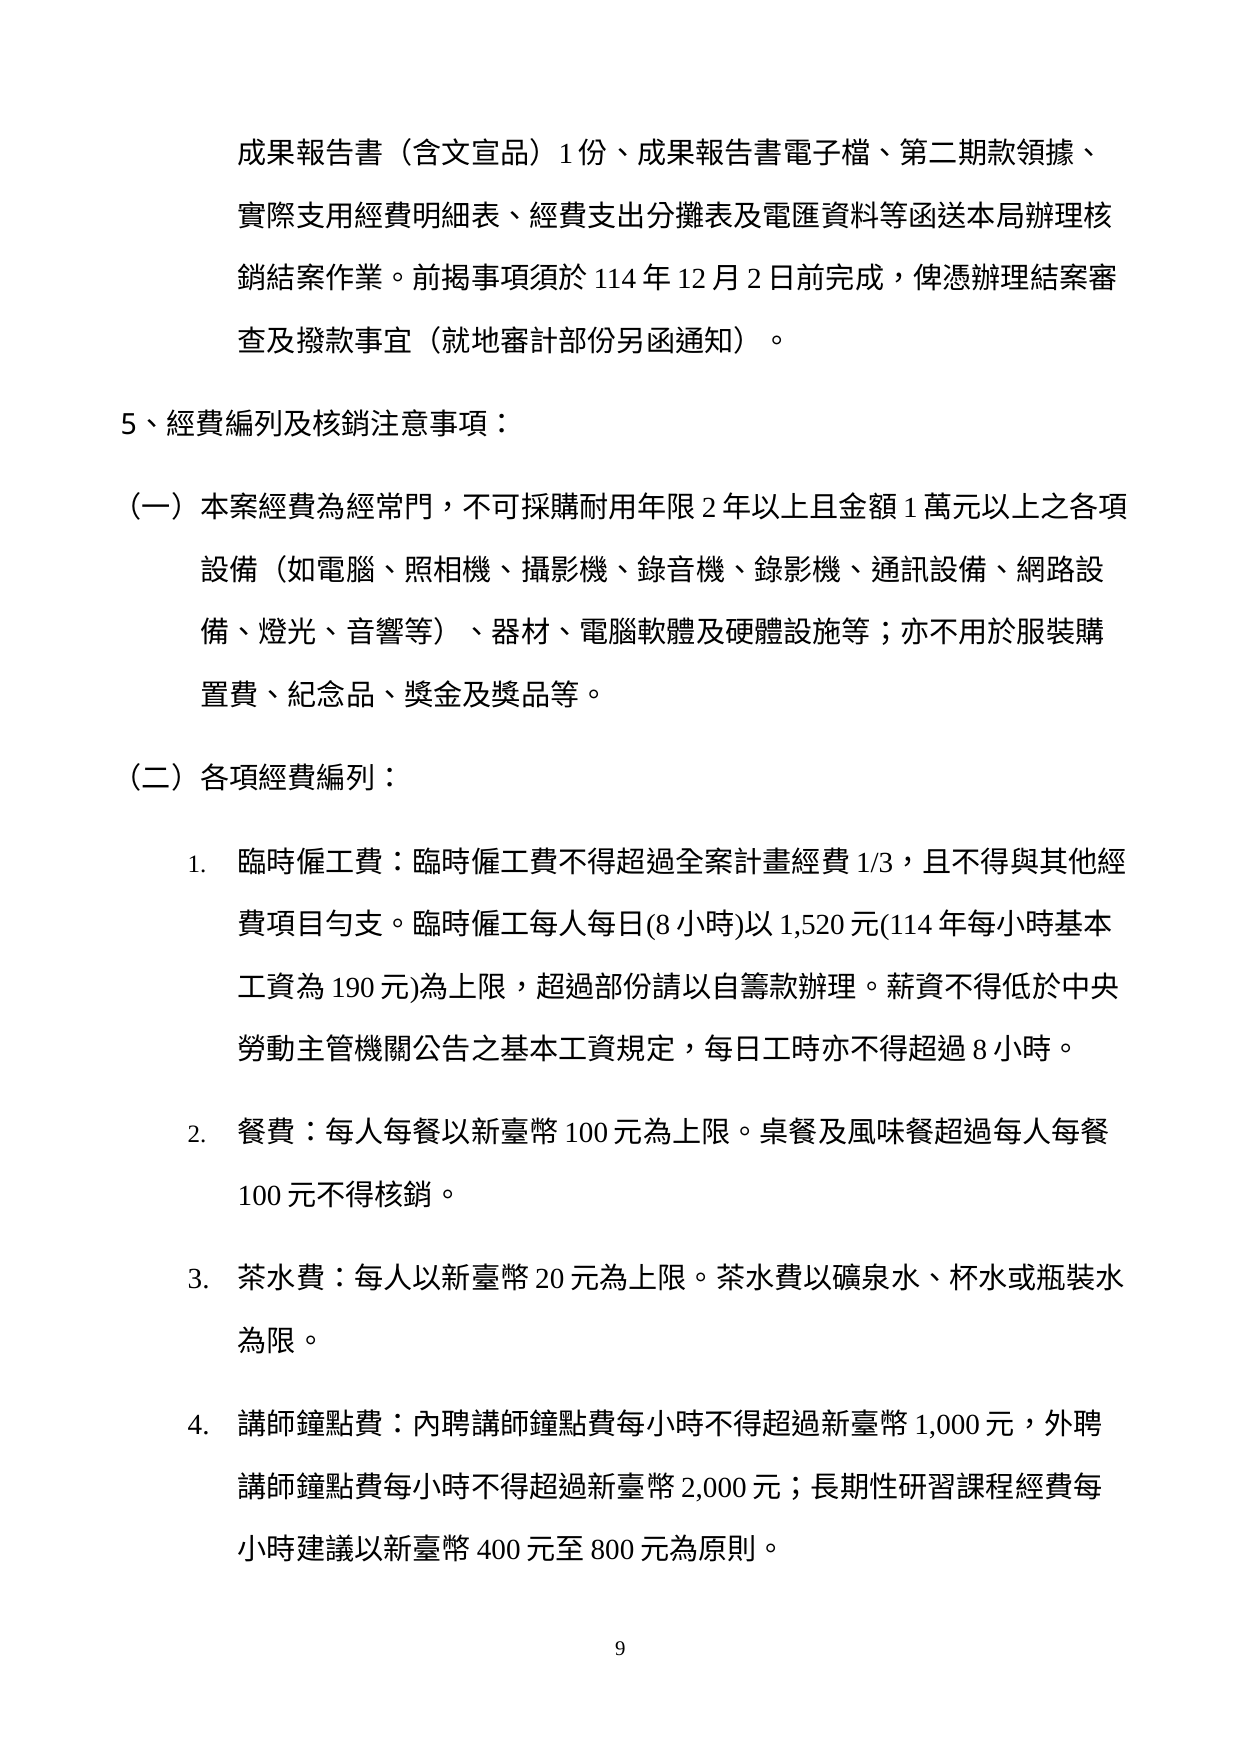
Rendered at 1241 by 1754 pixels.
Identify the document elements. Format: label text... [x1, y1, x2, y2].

list 經費編列及核銷注意事項： [120, 380, 1128, 443]
list 餐費：每人每餐以新臺幣100元為上限。桌餐及風味餐超過每人每餐100元不得核銷。 [187, 1088, 1128, 1213]
list 臨時僱工費：臨時僱工費不得超過全案計畫經費1/3，且不得與其他經費項目勻支。臨時僱工每人每日(8小時)以1,520元(114年每小時基本工資為190元)為上限，超過部份請以自籌款辦理。薪資不得低於中央勞動主管機關公告之基本工資規定，每日工時亦不得超過8小時。 [187, 818, 1128, 1068]
list 成果報告書（含文宣品）1份、成果報告書電子檔、第二期款領據、實際支用經費明細表、經費支出分攤表及電匯資料等函送本局辦理核銷結案作業。前揭事項須於114年12月2日前完成，俾憑辦理結案審查及撥款事宜（就地審計部份另函通知）。 [187, 109, 1128, 359]
text （一）本案經費為經常門，不可採購耐用年限2年以上且金額1萬元以上之各項設備（如電腦、照相機、攝影機、錄音機、錄影機、通訊設備、網路設備、燈光、音響等）、器材、電腦軟體及硬體設施等；亦不用於服裝購置費、紀念品、獎金及獎品等。 [112, 463, 1128, 713]
list 講師鐘點費：內聘講師鐘點費每小時不得超過新臺幣1,000元，外聘講師鐘點費每小時不得超過新臺幣2,000元；長期性研習課程經費每小時建議以新臺幣400元至800元為原則。 [187, 1380, 1128, 1568]
list 茶水費：每人以新臺幣20元為上限。茶水費以礦泉水、杯水或瓶裝水為限。 [187, 1234, 1128, 1359]
text （二）各項經費編列： [112, 734, 1128, 797]
